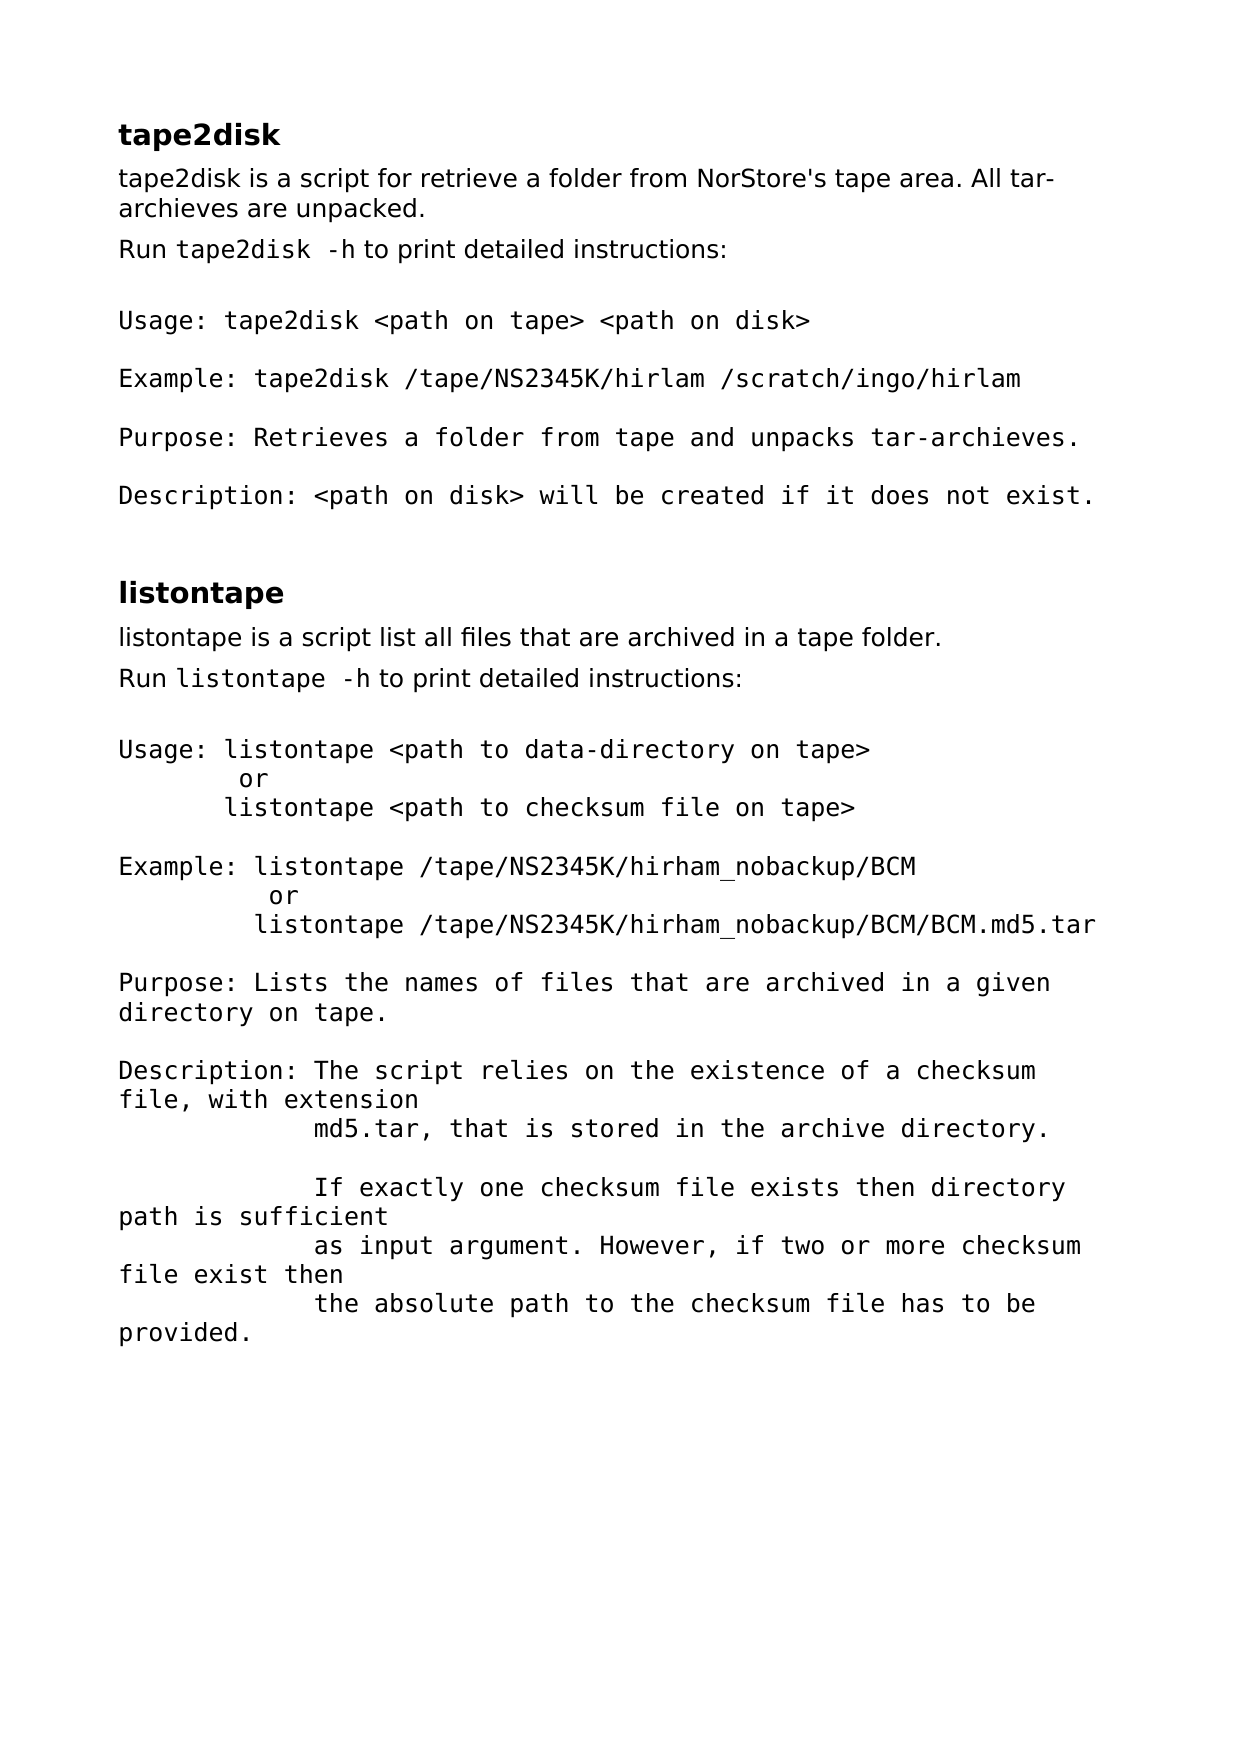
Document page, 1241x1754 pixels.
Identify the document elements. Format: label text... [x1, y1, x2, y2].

subtitle tape2disk [118, 118, 1122, 152]
text Usage: listontape <path to data-directory on tape> or listontape <path to checksum file on tape> Example: listontape /tape/NS2345K/hirham_nobackup/BCM or listontape /tape/NS2345K/hirham_nobackup/BCM/BCM.md5.tar Purpose: Lists the names of files that are archived in a given directory on tape. Description: The script relies on the existence of a checksum file, with extension md5.tar, that is stored in the archive directory. If exactly one checksum file exists then directory path is sufficient as input argument. However, if two or more checksum file exist then the absolute path to the checksum file has to be provided. [118, 706, 1122, 1377]
text Run listontape -h to print detailed instructions: [118, 664, 1122, 694]
subtitle listontape [118, 576, 1122, 610]
text Usage: tape2disk <path on tape> <path on disk> Example: tape2disk /tape/NS2345K/hirlam /scratch/ingo/hirlam Purpose: Retrieves a folder from tape and unpacks tar-archieves. Description: <path on disk> will be created if it does not exist. [118, 277, 1122, 539]
text tape2disk is a script for retrieve a folder from NorStore's tape area. All tar-archieves are unpacked. [118, 164, 1122, 223]
text listontape is a script list all files that are archived in a tape folder. [118, 623, 1122, 652]
text Run tape2disk -h to print detailed instructions: [118, 235, 1122, 264]
